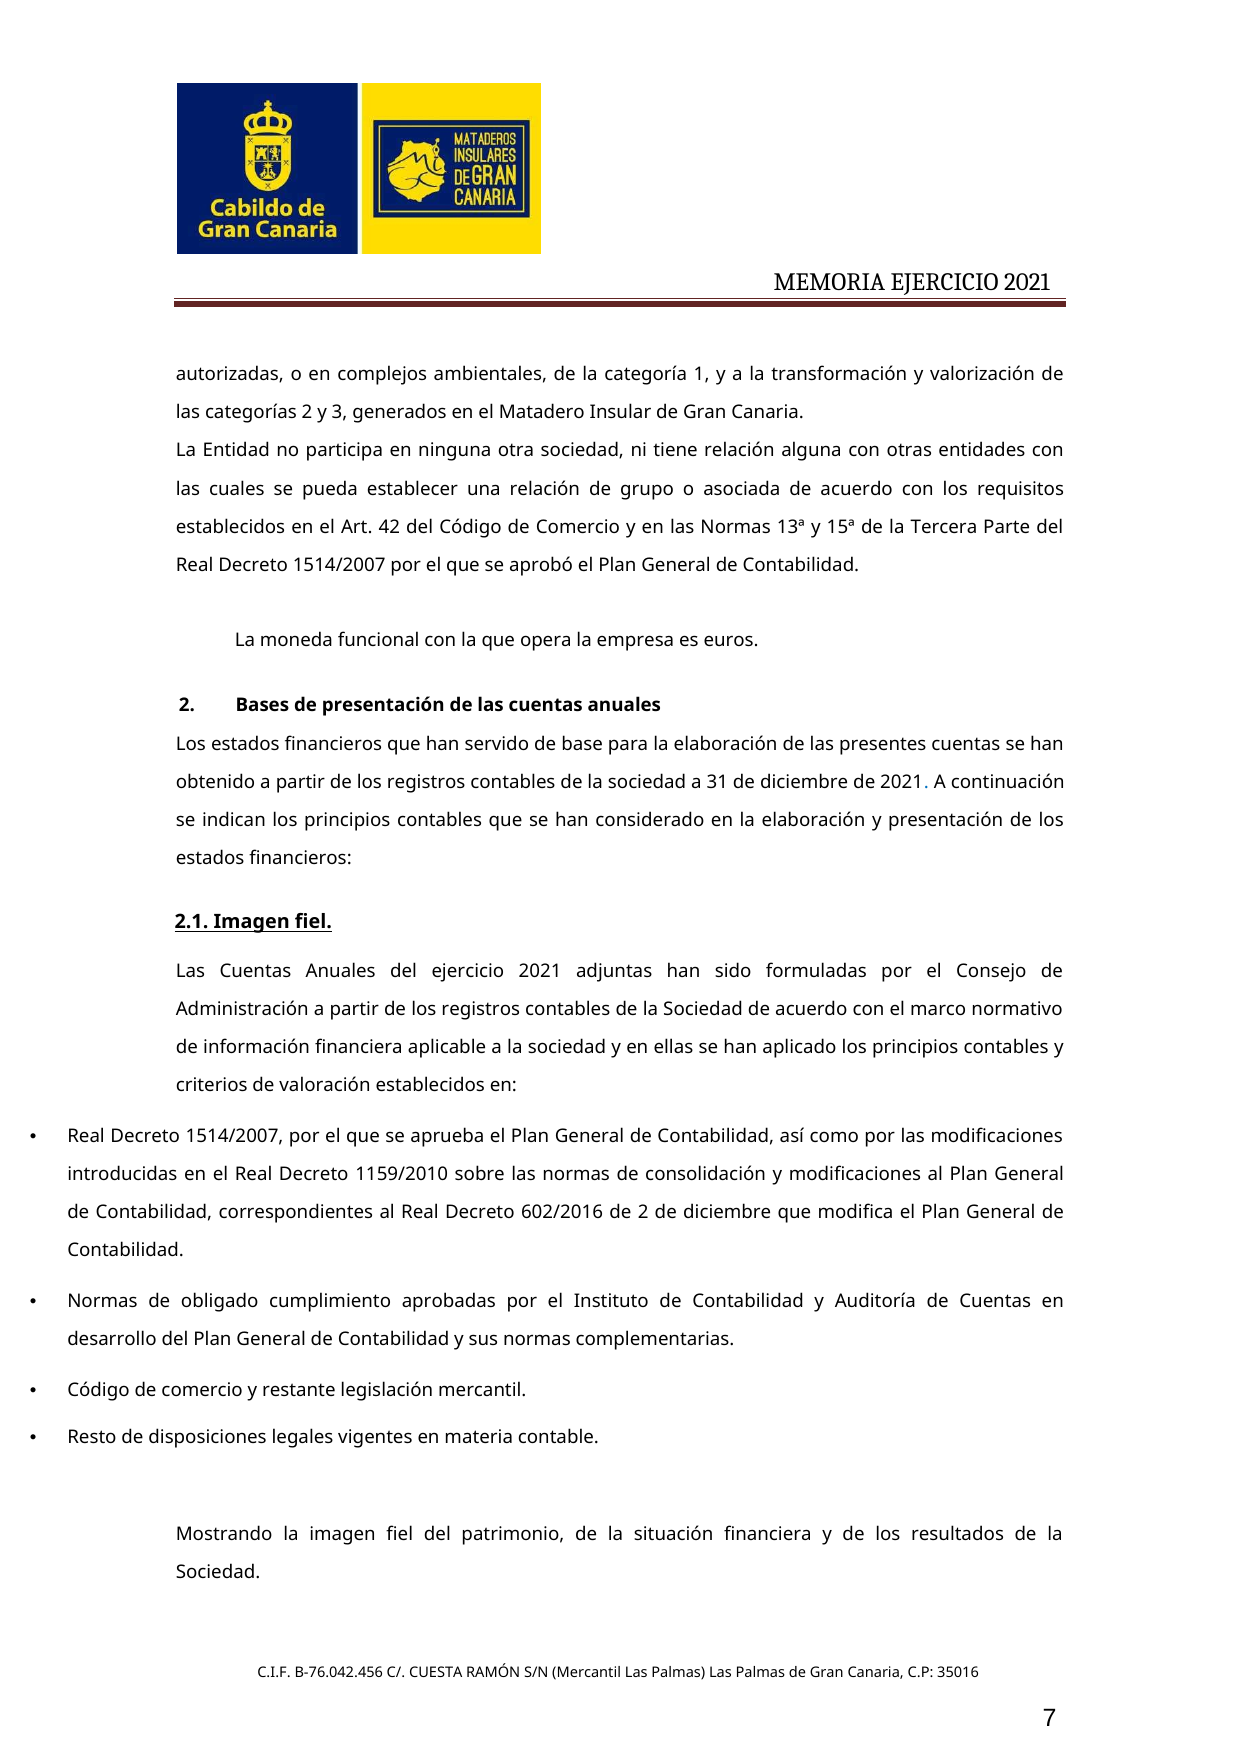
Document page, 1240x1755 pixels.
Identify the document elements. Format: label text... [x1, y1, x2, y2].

list Código de comercio y restante legislación mercantil. [29, 1376, 1064, 1402]
text Las Cuentas Anuales del ejercicio 2021 adjuntas han sido formuladas por el Consejo de Administración a partir de los registros contables de la Sociedad de acuerdo con el marco normativo de información financiera aplicable a la sociedad y en ellas se han aplicado los principios contables y criterios de valoración establecidos en: [176, 957, 1064, 1097]
list Normas de obligado cumplimiento aprobadas por el Instituto de Contabilidad y Auditoría de Cuentas en desarrollo del Plan General de Contabilidad y sus normas complementarias. [29, 1287, 1064, 1351]
text Mostrando la imagen fiel del patrimonio, de la situación financiera y de los resultados de la Sociedad. [176, 1520, 1064, 1584]
text Los estados financieros que han servido de base para la elaboración de las presentes cuentas se han obtenido a partir de los registros contables de la sociedad a 31 de diciembre de 2021. A continuación se indican los principios contables que se han considerado en la elaboración y presentación de los estados financieros: [176, 730, 1064, 870]
text autorizadas, o en complejos ambientales, de la categoría 1, y a la transformación y valorización de las categorías 2 y 3, generados en el Matadero Insular de Gran Canaria. [176, 360, 1064, 424]
list Resto de disposiciones legales vigentes en materia contable. [29, 1424, 1064, 1449]
subtitle 2. Bases de presentación de las cuentas anuales [67, 689, 1107, 717]
text La moneda funcional con la que opera la empresa es euros. [234, 626, 1064, 652]
list Real Decreto 1514/2007, por el que se aprueba el Plan General de Contabilidad, así como por las modificaciones introducidas en el Real Decreto 1159/2010 sobre las normas de consolidación y modificaciones al Plan General de Contabilidad, correspondientes al Real Decreto 602/2016 de 2 de diciembre que modifica el Plan General de Contabilidad. [29, 1122, 1064, 1262]
text La Entidad no participa en ninguna otra sociedad, ni tiene relación alguna con otras entidades con las cuales se pueda establecer una relación de grupo o asociada de acuerdo con los requisitos establecidos en el Art. 42 del Código de Comercio y en las Normas 13ª y 15ª de la Tercera Parte del Real Decreto 1514/2007 por el que se aprobó el Plan General de Contabilidad. [176, 437, 1064, 577]
text 2.1. Imagen fiel. [174, 908, 1107, 935]
